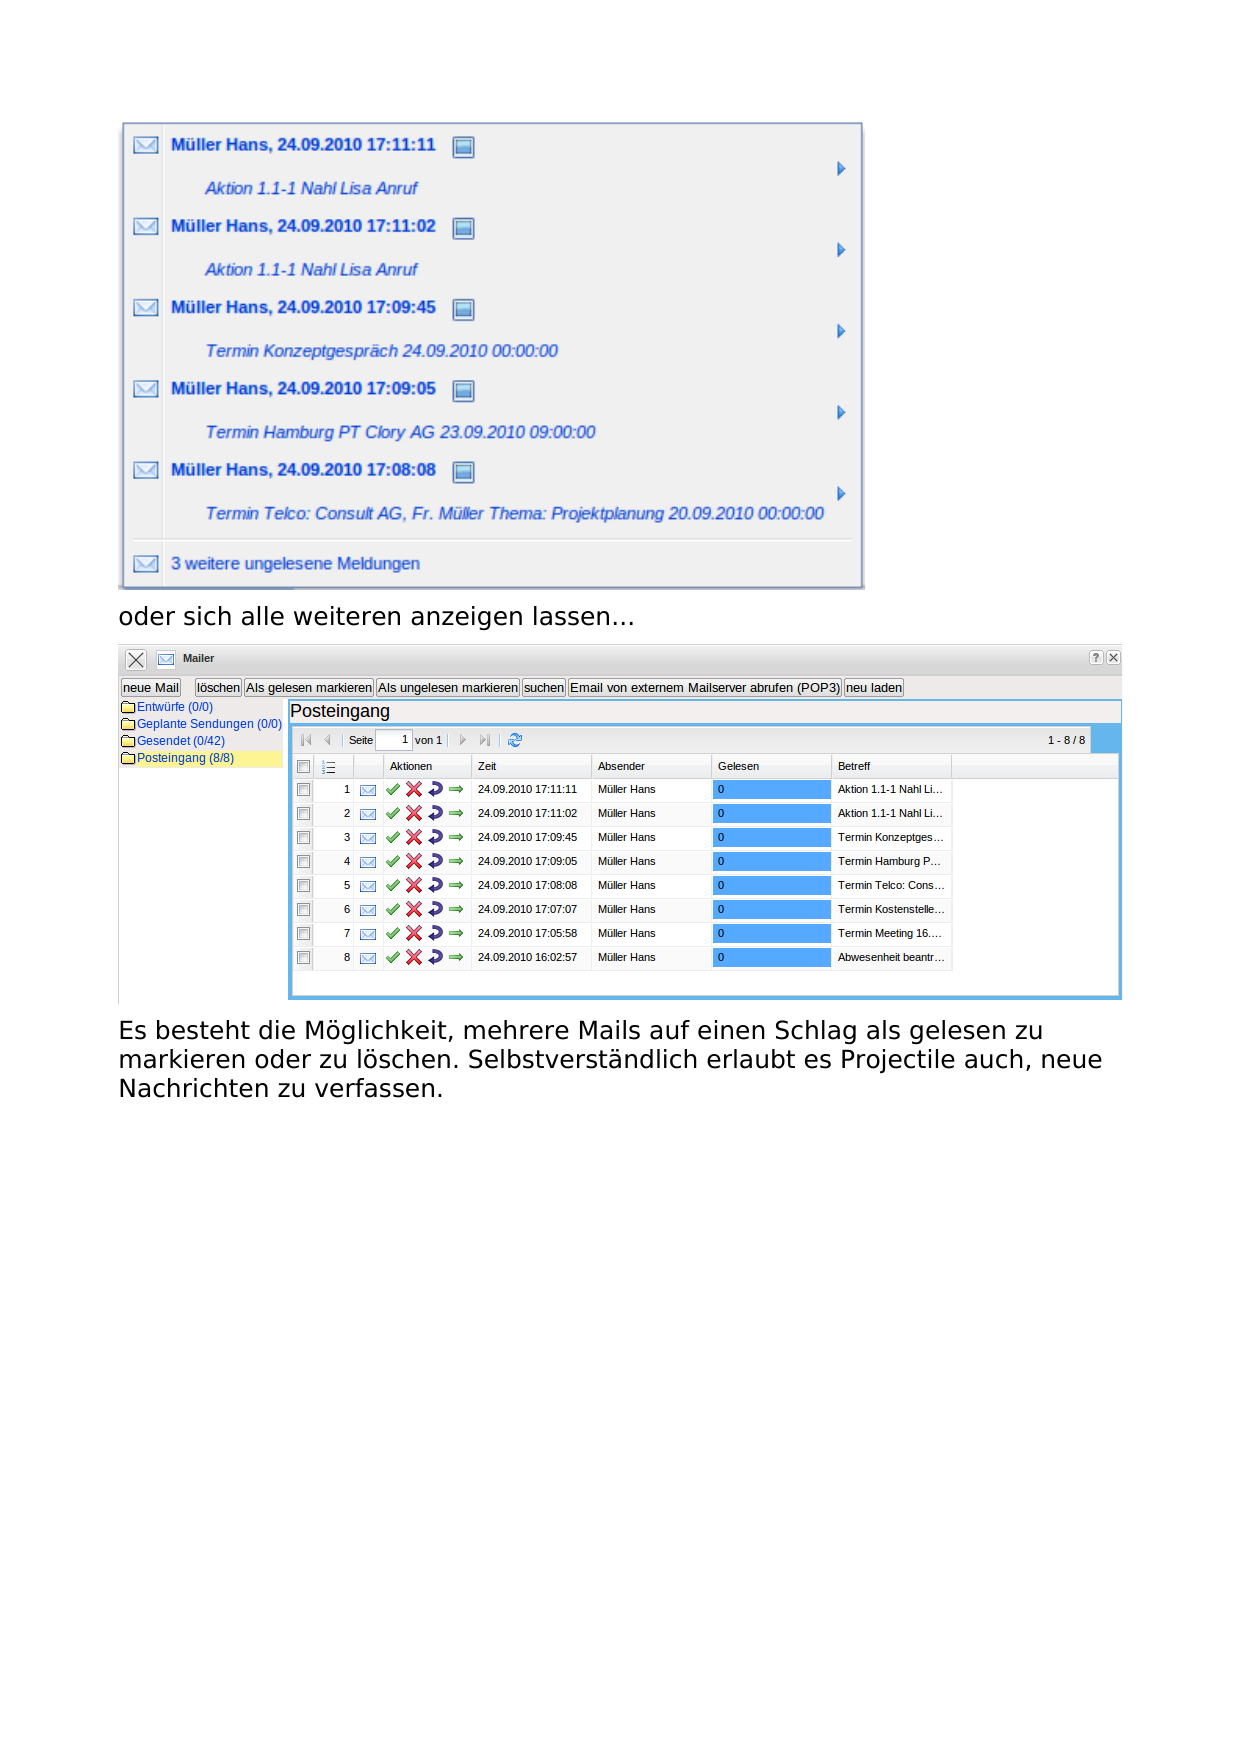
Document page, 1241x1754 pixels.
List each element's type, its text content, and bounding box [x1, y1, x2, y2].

text Es besteht die Möglichkeit, mehrere Mails auf einen Schlag als gelesen zu markieren oder zu löschen. Selbstverständlich erlaubt es Projectile auch, neue Nachrichten zu verfassen. [118, 1016, 1122, 1103]
picture [118, 118, 865, 590]
text oder sich alle weiteren anzeigen lassen... [118, 602, 1122, 632]
picture [118, 644, 1123, 1004]
